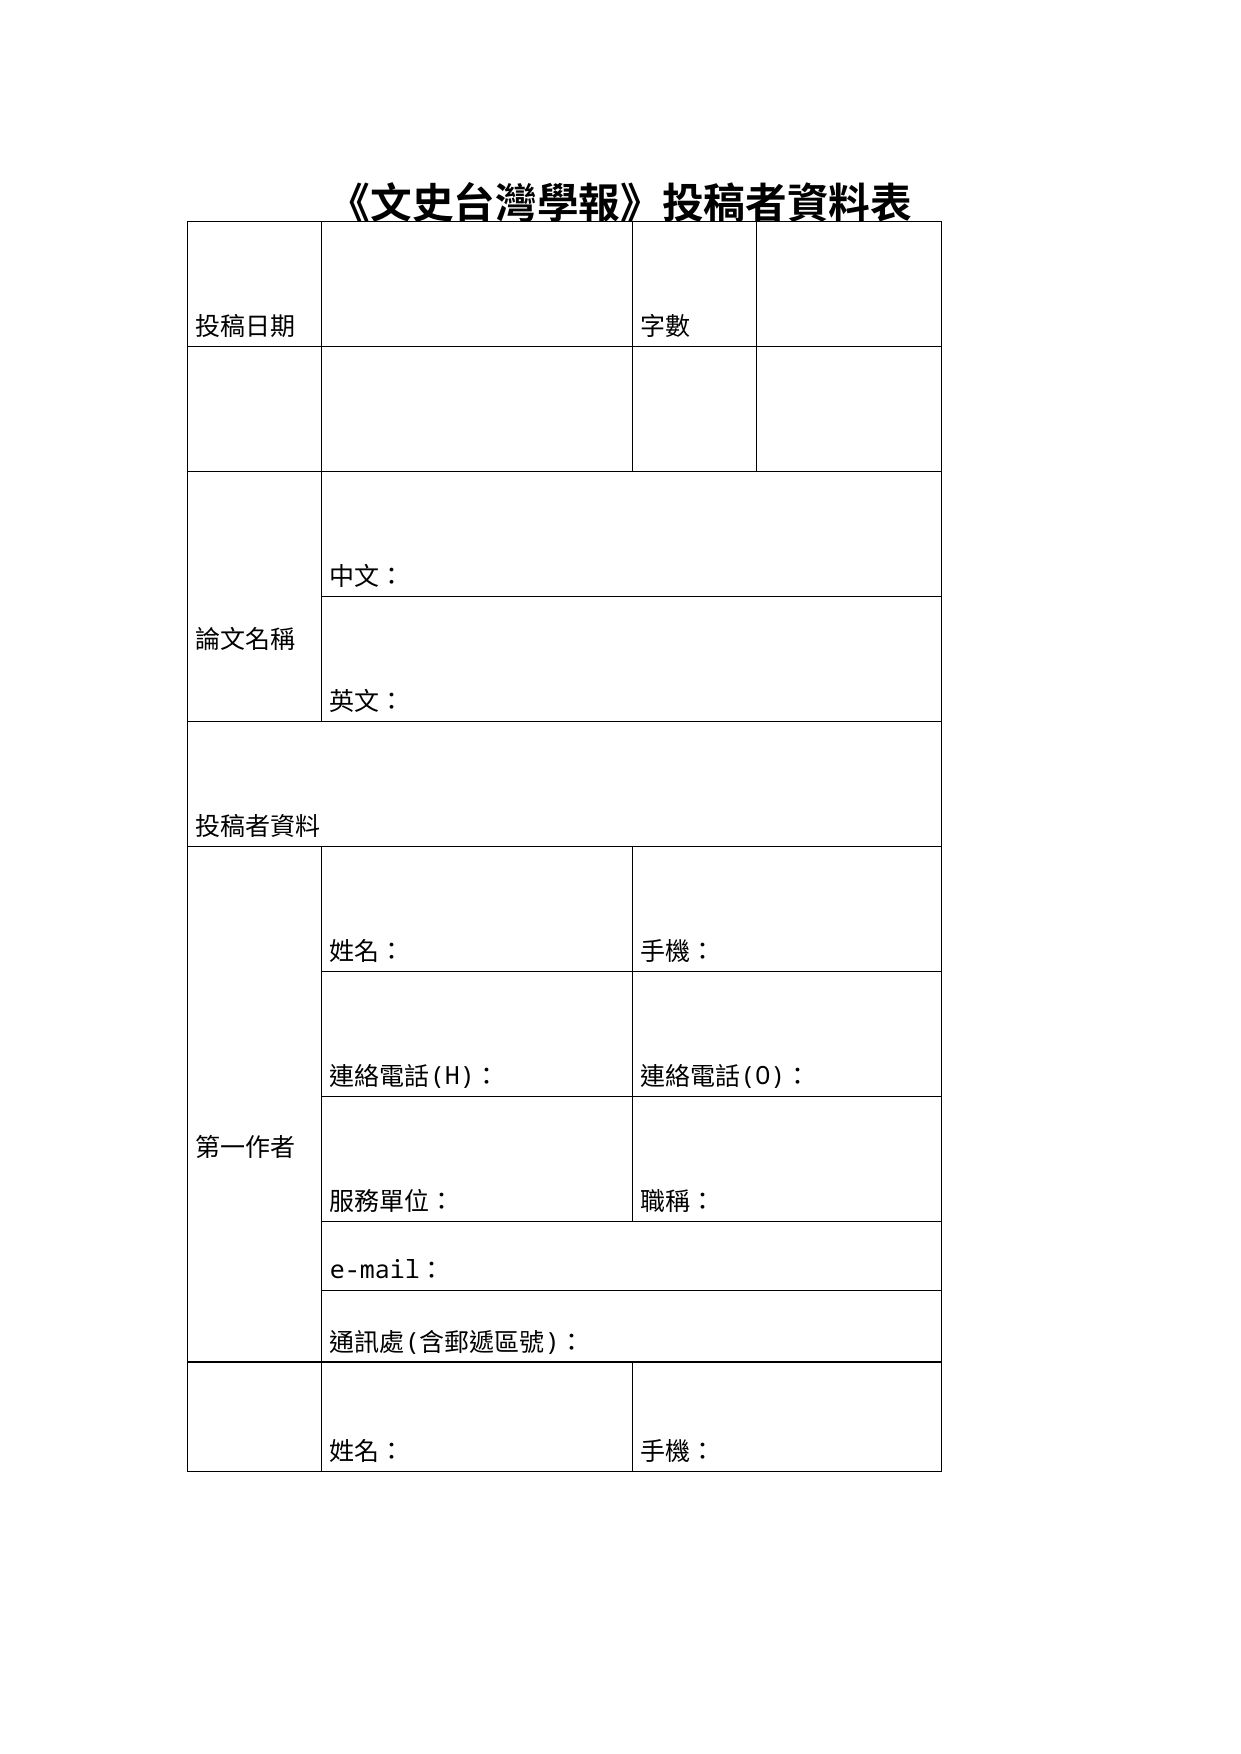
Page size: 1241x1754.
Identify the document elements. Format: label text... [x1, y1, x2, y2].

table_cell 投稿者資料 [188, 722, 941, 846]
table_cell 英文： [322, 597, 941, 721]
table_header 字數 [633, 222, 756, 346]
table_cell 姓名： [322, 847, 632, 971]
table_cell e-mail： [322, 1222, 941, 1289]
table_header [322, 222, 632, 346]
table_cell 連絡電話(O)： [633, 972, 941, 1096]
table_cell 服務單位： [322, 1097, 632, 1221]
table_cell 手機： [633, 1363, 941, 1471]
table_cell 通訊處(含郵遞區號)： [322, 1291, 941, 1361]
text 《文史台灣學報》投稿者資料表 [187, 158, 1053, 221]
table_header 投稿日期 [188, 222, 321, 346]
table_cell 第一作者 [188, 847, 321, 1361]
table_cell 論文名稱 [188, 472, 321, 721]
table_cell [188, 1363, 321, 1471]
table_cell [633, 347, 756, 471]
table_cell [322, 347, 632, 471]
table_cell [757, 347, 941, 471]
table_cell 姓名： [322, 1363, 632, 1471]
table_cell 連絡電話(H)： [322, 972, 632, 1096]
table_cell 中文： [322, 472, 941, 596]
table_cell 手機： [633, 847, 941, 971]
table_header [757, 222, 941, 346]
table_cell 職稱： [633, 1097, 941, 1221]
table_cell [188, 347, 321, 471]
